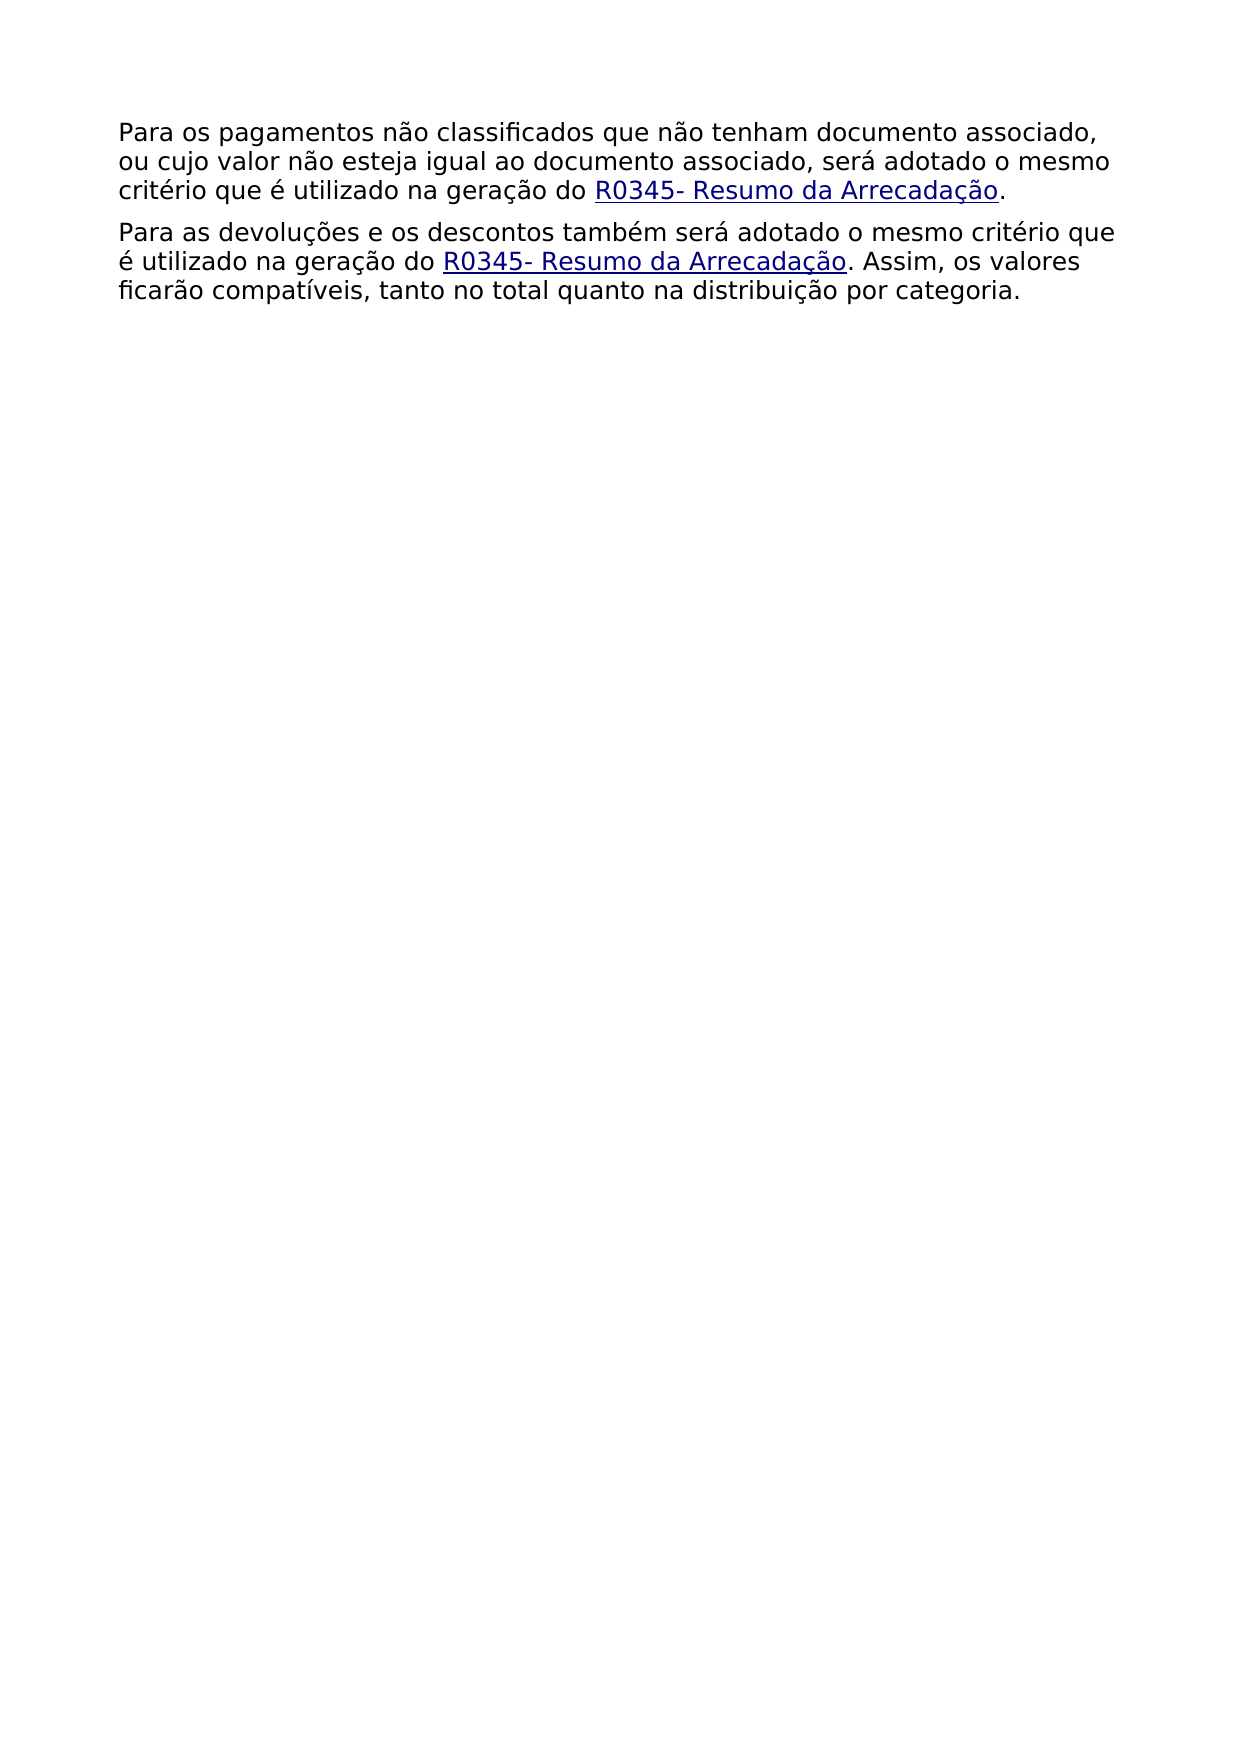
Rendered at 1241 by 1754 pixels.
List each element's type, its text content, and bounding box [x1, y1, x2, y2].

text Para as devoluções e os descontos também será adotado o mesmo critério que é utilizado na geração do R0345- Resumo da Arrecadação. Assim, os valores ficarão compatíveis, tanto no total quanto na distribuição por categoria. [118, 218, 1122, 306]
text Para os pagamentos não classificados que não tenham documento associado, ou cujo valor não esteja igual ao documento associado, será adotado o mesmo critério que é utilizado na geração do R0345- Resumo da Arrecadação. [118, 118, 1122, 206]
